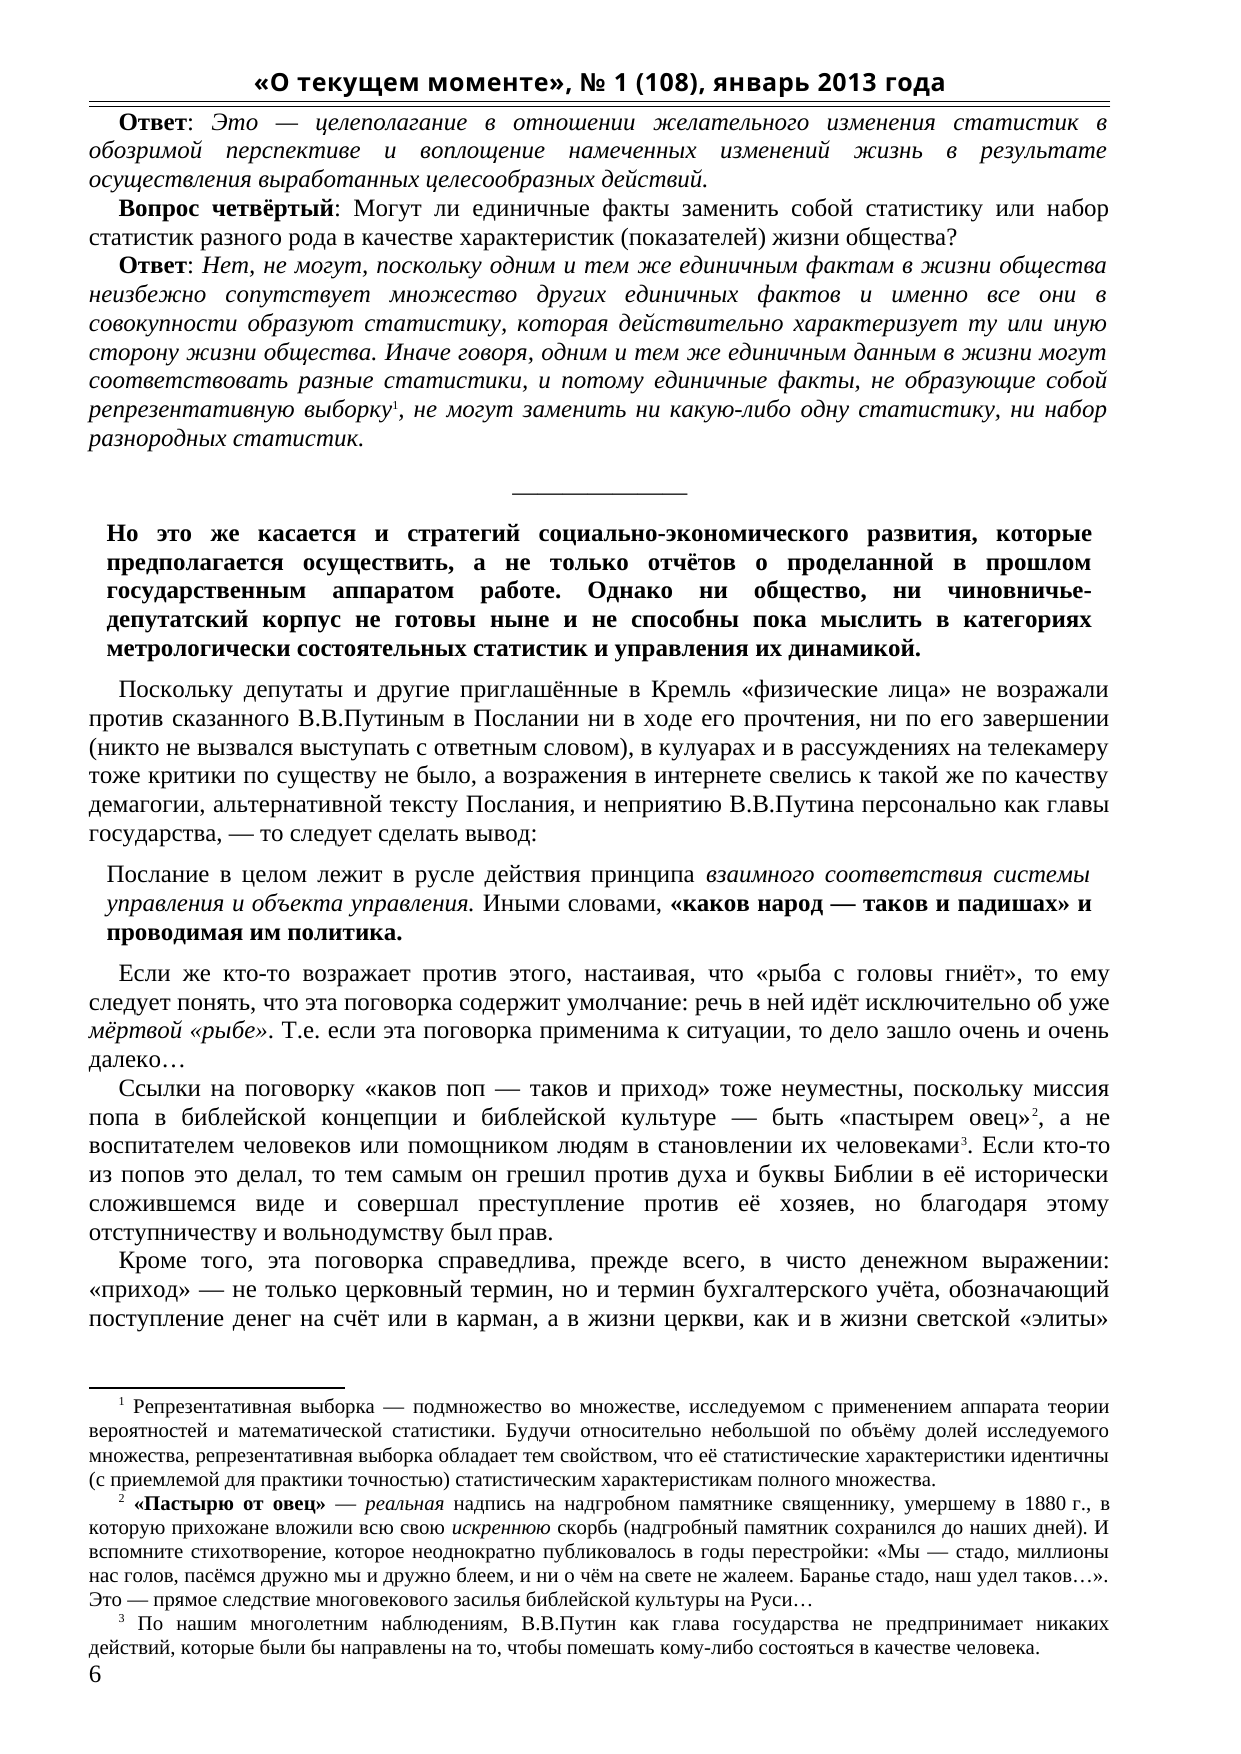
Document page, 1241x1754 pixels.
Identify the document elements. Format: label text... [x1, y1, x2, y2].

text Послание в целом лежит в русле действия принципа взаимного соответствия системы управления и объекта управления. Иными словами, «каков народ — таков и падишах» и проводимая им политика. [106, 859, 1093, 945]
text Ответ: Это — целеполагание в отношении желательного изменения статистик в обозримой перспективе и воплощение намеченных изменений жизнь в результате осуществления выработанных целесообразных действий. [89, 107, 1110, 193]
text Ответ: Нет, не могут, поскольку одним и тем же единичным фактам в жизни общества неизбежно сопутствует множество других единичных фактов и именно все они в совокупности образуют статистику, которая действительно характеризует ту или иную сторону жизни общества. Иначе говоря, одним и тем же единичным данным в жизни могут соответствовать разные статистики, и потому единичные факты, не образующие собой репрезентативную выборку, не могут заменить ни какую-либо одну статистику, ни набор разнородных статистик. [89, 250, 1110, 452]
text Если же кто-то возражает против этого, настаивая, что «рыба с головы гниёт», то ему следует понять, что эта поговорка содержит умолчание: речь в ней идёт исключительно об уже мёртвой «рыбе». Т.е. если эта поговорка применима к ситуации, то дело зашло очень и очень далеко… [89, 958, 1110, 1073]
text Ссылки на поговорку «каков поп — таков и приход» тоже неуместны, поскольку миссия попа в библейской концепции и библейской культуре — быть «пастырем овец», а не воспитателем человеков или помощником людям в становлении их человеками. Если кто-то из попов это делал, то тем самым он грешил против духа и буквы Библии в её исторически сложившемся виде и совершал преступление против её хозяев, но благодаря этому отступничеству и вольнодумству был прав. [89, 1073, 1110, 1245]
text ——————— [89, 477, 1110, 505]
text Репрезентативная выборка — подмножество во множестве, исследуемом с применением аппарата теории вероятностей и математической статистики. Будучи относительно небольшой по объёму долей исследуемого множества, репрезентативная выборка обладает тем свойством, что её статистические характеристики идентичны (с приемлемой для практики точностью) статистическим характеристикам полного множества. [89, 1394, 1110, 1491]
text «Пастырю от овец» — реальная надпись на надгробном памятнике священнику, умершему в 1880 г., в которую прихожане вложили всю свою искреннюю скорбь (надгробный памятник сохранился до наших дней). И вспомните стихотворение, которое неоднократно публиковалось в годы перестройки: «Мы — стадо, миллионы нас голов, пасёмся дружно мы и дружно блеем, и ни о чём на свете не жалеем. Баранье стадо, наш удел таков…». Это — прямое следствие многовекового засилья библейской культуры на Руси… [89, 1491, 1110, 1611]
text Но это же касается и стратегий социально-экономического развития, которые предполагается осуществить, а не только отчётов о проделанной в прошлом государственным аппаратом работе. Однако ни общество, ни чиновничье-депутатский корпус не готовы ныне и не способны пока мыслить в категориях метрологически состоятельных статистик и управления их динамикой. [106, 518, 1093, 662]
text По нашим многолетним наблюдениям, В.В.Путин как глава государства не предпринимает никаких действий, которые были бы направлены на то, чтобы помешать кому-либо состояться в качестве человека. [89, 1611, 1110, 1659]
text Поскольку депутаты и другие приглашённые в Кремль «физические лица» не возражали против сказанного В.В.Путиным в Послании ни в ходе его прочтения, ни по его завершении (никто не вызвался выступать с ответным словом), в кулуарах и в рассуждениях на телекамеру тоже критики по существу не было, а возражения в интернете свелись к такой же по качеству демагогии, альтернативной тексту Послания, и неприятию В.В.Путина персонально как главы государства, — то следует сделать вывод: [89, 674, 1110, 847]
text Кроме того, эта поговорка справедлива, прежде всего, в чисто денежном выражении: «приход» — не только церковный термин, но и термин бухгалтерского учёта, обозначающий поступление денег на счёт или в карман, а в жизни церкви, как и в жизни светской «элиты» [89, 1245, 1110, 1332]
text Вопрос четвёртый: Могут ли единичные факты заменить собой статистику или набор статистик разного рода в качестве характеристик (показателей) жизни общества? [89, 193, 1110, 250]
